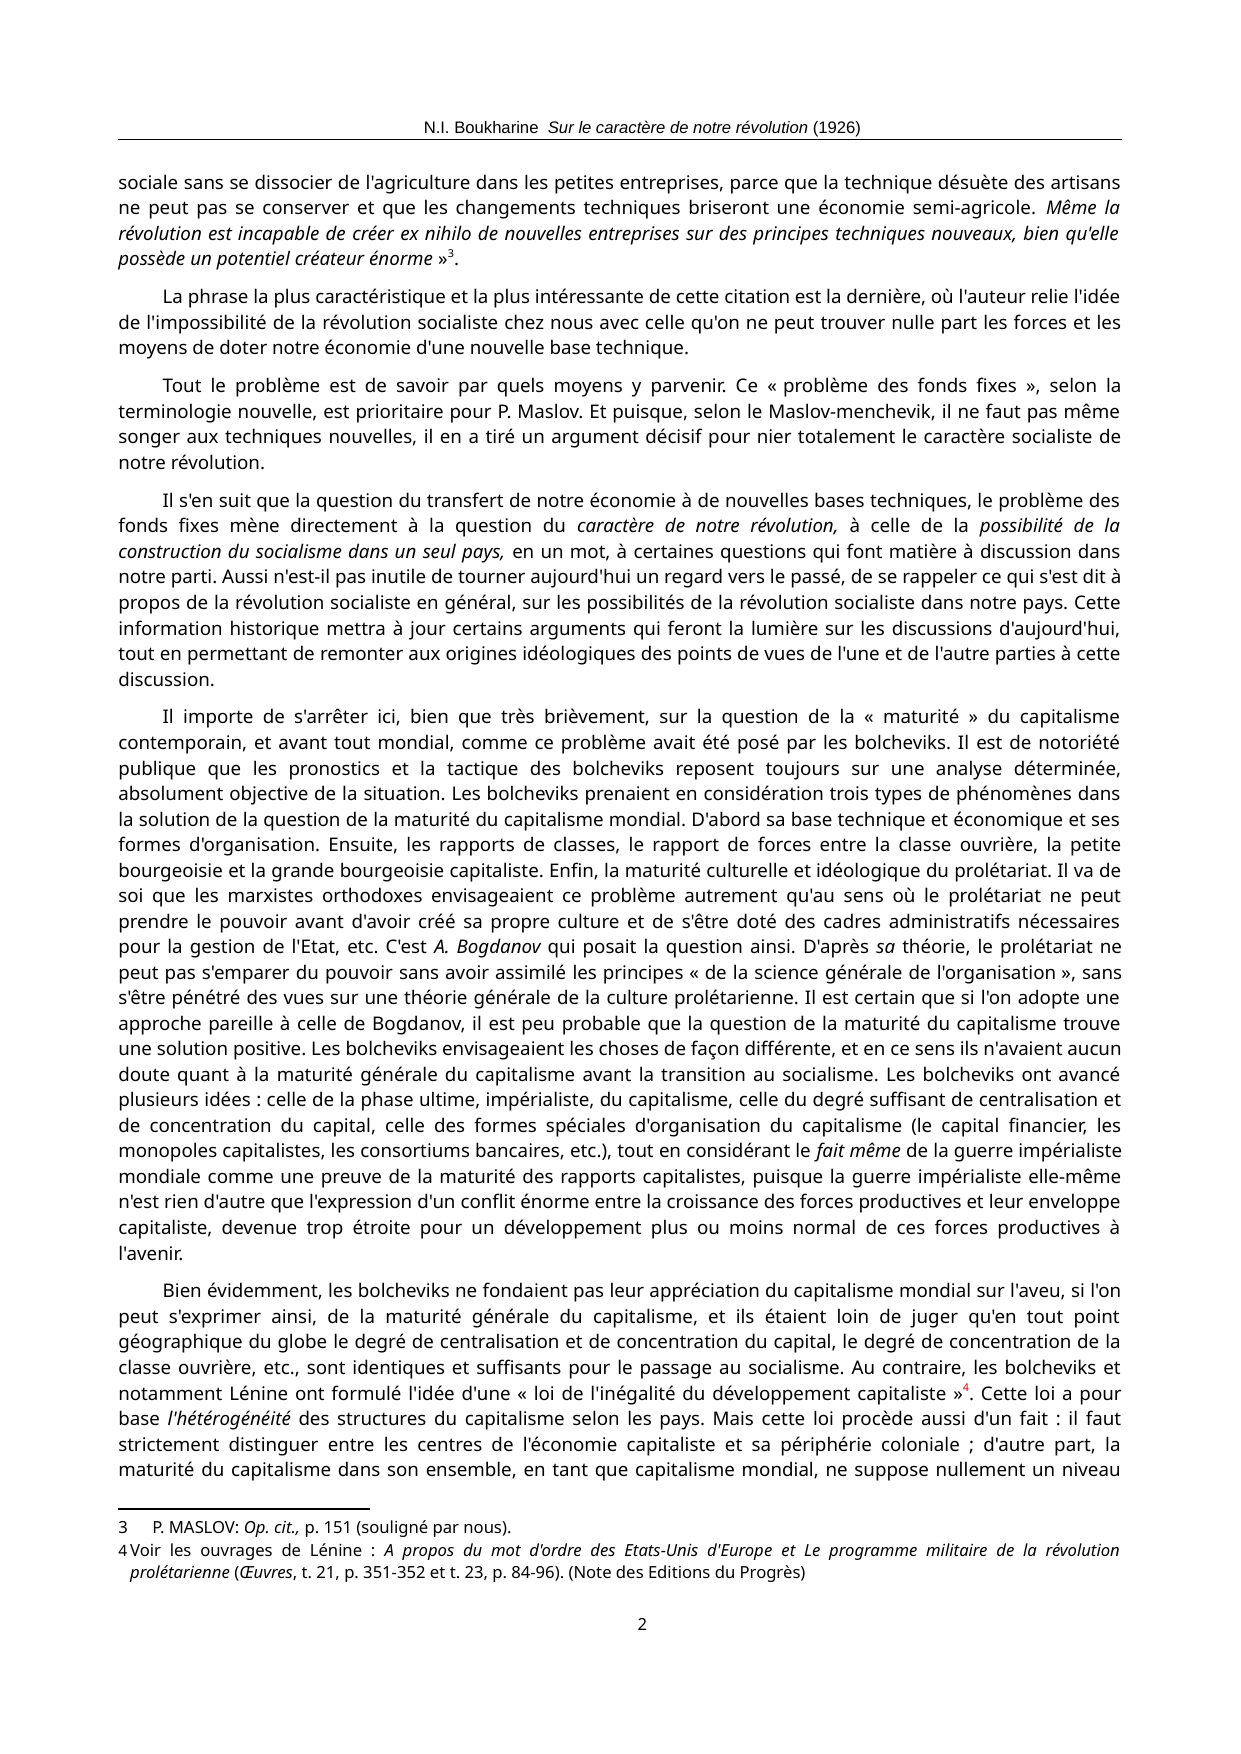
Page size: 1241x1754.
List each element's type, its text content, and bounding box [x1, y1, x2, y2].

text Tout le problème est de savoir par quels moyens y parvenir. Ce « problème des fonds fixes », selon la terminologie nouvelle, est prioritaire pour P. Maslov. Et puisque, selon le Maslov-menchevik, il ne faut pas même songer aux techniques nouvelles, il en a tiré un argument décisif pour nier totalement le caractère socialiste de notre révolution. [118, 373, 1122, 475]
text P. MASLOV: Op. cit., p. 151 (souligné par nous). [118, 1515, 1122, 1538]
text Voir les ouvrages de Lénine : A propos du mot d'ordre des Etats-Unis d'Europe et Le programme militaire de la révolution prolétarienne (Œuvres, t. 21, p. 351-352 et t. 23, p. 84-96). (Note des Editions du Progrès) [118, 1538, 1122, 1583]
text Bien évidemment, les bolcheviks ne fondaient pas leur appréciation du capitalisme mondial sur l'aveu, si l'on peut s'exprimer ainsi, de la maturité générale du capitalisme, et ils étaient loin de juger qu'en tout point géographique du globe le degré de centralisation et de concentration du capital, le degré de concentration de la classe ouvrière, etc., sont identiques et suffisants pour le passage au socialisme. Au contraire, les bolcheviks et notamment Lénine ont formulé l'idée d'une « loi de l'inégalité du développement capitaliste ». Cette loi a pour base l'hétérogénéité des structures du capitalisme selon les pays. Mais cette loi procède aussi d'un fait : il faut strictement distinguer entre les centres de l'économie capitaliste et sa périphérie coloniale ; d'autre part, la maturité du capitalisme dans son ensemble, en tant que capitalisme mondial, ne suppose nullement un niveau [118, 1278, 1122, 1482]
text sociale sans se dissocier de l'agriculture dans les petites entreprises, parce que la technique désuète des artisans ne peut pas se conserver et que les changements techniques briseront une économie semi-agricole. Même la révolution est incapable de créer ex nihilo de nouvelles entreprises sur des principes techniques nouveaux, bien qu'elle possède un potentiel créateur énorme ». [118, 169, 1122, 271]
text Il s'en suit que la question du transfert de notre économie à de nouvelles bases techniques, le problème des fonds fixes mène directement à la question du caractère de notre révolution, à celle de la possibilité de la construction du socialisme dans un seul pays, en un mot, à certaines questions qui font matière à discussion dans notre parti. Aussi n'est-il pas inutile de tourner aujourd'hui un regard vers le passé, de se rappeler ce qui s'est dit à propos de la révolution socialiste en général, sur les possibilités de la révolution socialiste dans notre pays. Cette information historique mettra à jour certains arguments qui feront la lumière sur les discussions d'aujourd'hui, tout en permettant de remonter aux origines idéologiques des points de vues de l'une et de l'autre parties à cette discussion. [118, 487, 1122, 691]
text Il importe de s'arrêter ici, bien que très brièvement, sur la question de la « maturité » du capitalisme contemporain, et avant tout mondial, comme ce problème avait été posé par les bolcheviks. Il est de notoriété publique que les pronostics et la tactique des bolcheviks reposent toujours sur une analyse déterminée, absolument objective de la situation. Les bolcheviks prenaient en considération trois types de phénomènes dans la solution de la question de la maturité du capitalisme mondial. D'abord sa base technique et économique et ses formes d'organisation. Ensuite, les rapports de classes, le rapport de forces entre la classe ouvrière, la petite bourgeoisie et la grande bourgeoisie capitaliste. Enfin, la maturité culturelle et idéologique du prolétariat. Il va de soi que les marxistes orthodoxes envisageaient ce problème autrement qu'au sens où le prolétariat ne peut prendre le pouvoir avant d'avoir créé sa propre culture et de s'être doté des cadres administratifs nécessaires pour la gestion de l'Etat, etc. C'est A. Bogdanov qui posait la question ainsi. D'après sa théorie, le prolétariat ne peut pas s'emparer du pouvoir sans avoir assimilé les principes « de la science générale de l'organisation », sans s'être pénétré des vues sur une théorie générale de la culture prolétarienne. Il est certain que si l'on adopte une approche pareille à celle de Bogdanov, il est peu probable que la question de la maturité du capitalisme trouve une solution positive. Les bolcheviks envisageaient les choses de façon différente, et en ce sens ils n'avaient aucun doute quant à la maturité générale du capitalisme avant la transition au socialisme. Les bolcheviks ont avancé plusieurs idées : celle de la phase ultime, impérialiste, du capitalisme, celle du degré suffisant de centralisation et de concentration du capital, celle des formes spéciales d'organisation du capitalisme (le capital financier, les monopoles capitalistes, les consortiums bancaires, etc.), tout en considérant le fait même de la guerre impérialiste mondiale comme une preuve de la maturité des rapports capitalistes, puisque la guerre impérialiste elle-même n'est rien d'autre que l'expression d'un conflit énorme entre la croissance des forces productives et leur enveloppe capitaliste, devenue trop étroite pour un développement plus ou moins normal de ces forces productives à l'avenir. [118, 704, 1122, 1265]
text La phrase la plus caractéristique et la plus intéressante de cette citation est la dernière, où l'auteur relie l'idée de l'impossibilité de la révolution socialiste chez nous avec celle qu'on ne peut trouver nulle part les forces et les moyens de doter notre économie d'une nouvelle base technique. [118, 283, 1122, 360]
